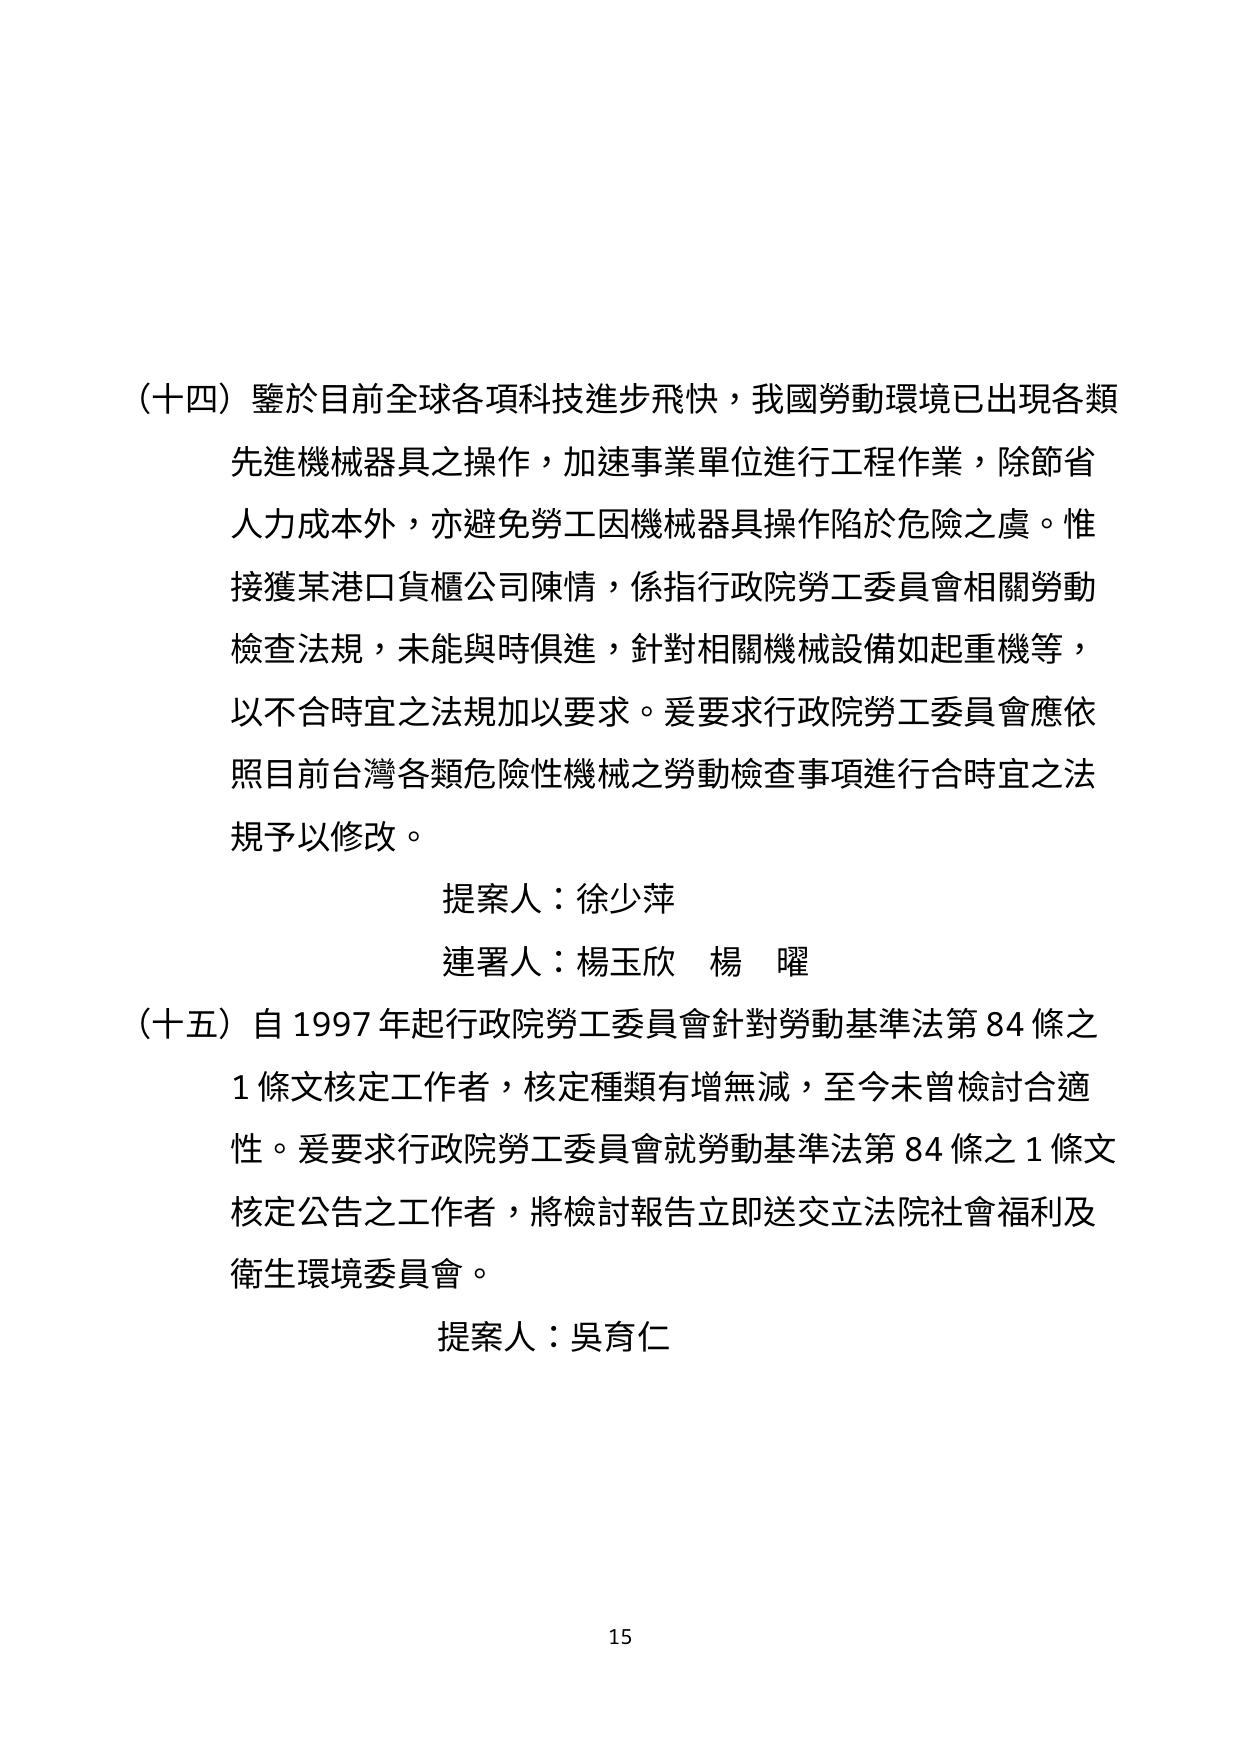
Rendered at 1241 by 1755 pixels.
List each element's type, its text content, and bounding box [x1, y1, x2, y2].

text 連署人：楊玉欣 楊 曜 [230, 918, 1122, 981]
text （十五）自1997年起行政院勞工委員會針對勞動基準法第84條之1條文核定工作者，核定種類有增無減，至今未曾檢討合適性。爰要求行政院勞工委員會就勞動基準法第84條之1條文核定公告之工作者，將檢討報告立即送交立法院社會福利及衛生環境委員會。 [118, 981, 1122, 1293]
text （十四）鑒於目前全球各項科技進步飛快，我國勞動環境已出現各類先進機械器具之操作，加速事業單位進行工程作業，除節省人力成本外，亦避免勞工因機械器具操作陷於危險之虞。惟接獲某港口貨櫃公司陳情，係指行政院勞工委員會相關勞動檢查法規，未能與時俱進，針對相關機械設備如起重機等，以不合時宜之法規加以要求。爰要求行政院勞工委員會應依照目前台灣各類危險性機械之勞動檢查事項進行合時宜之法規予以修改。 [118, 356, 1122, 856]
text 提案人：徐少萍 [230, 856, 1122, 918]
text 提案人：吳育仁 [118, 1293, 1122, 1356]
